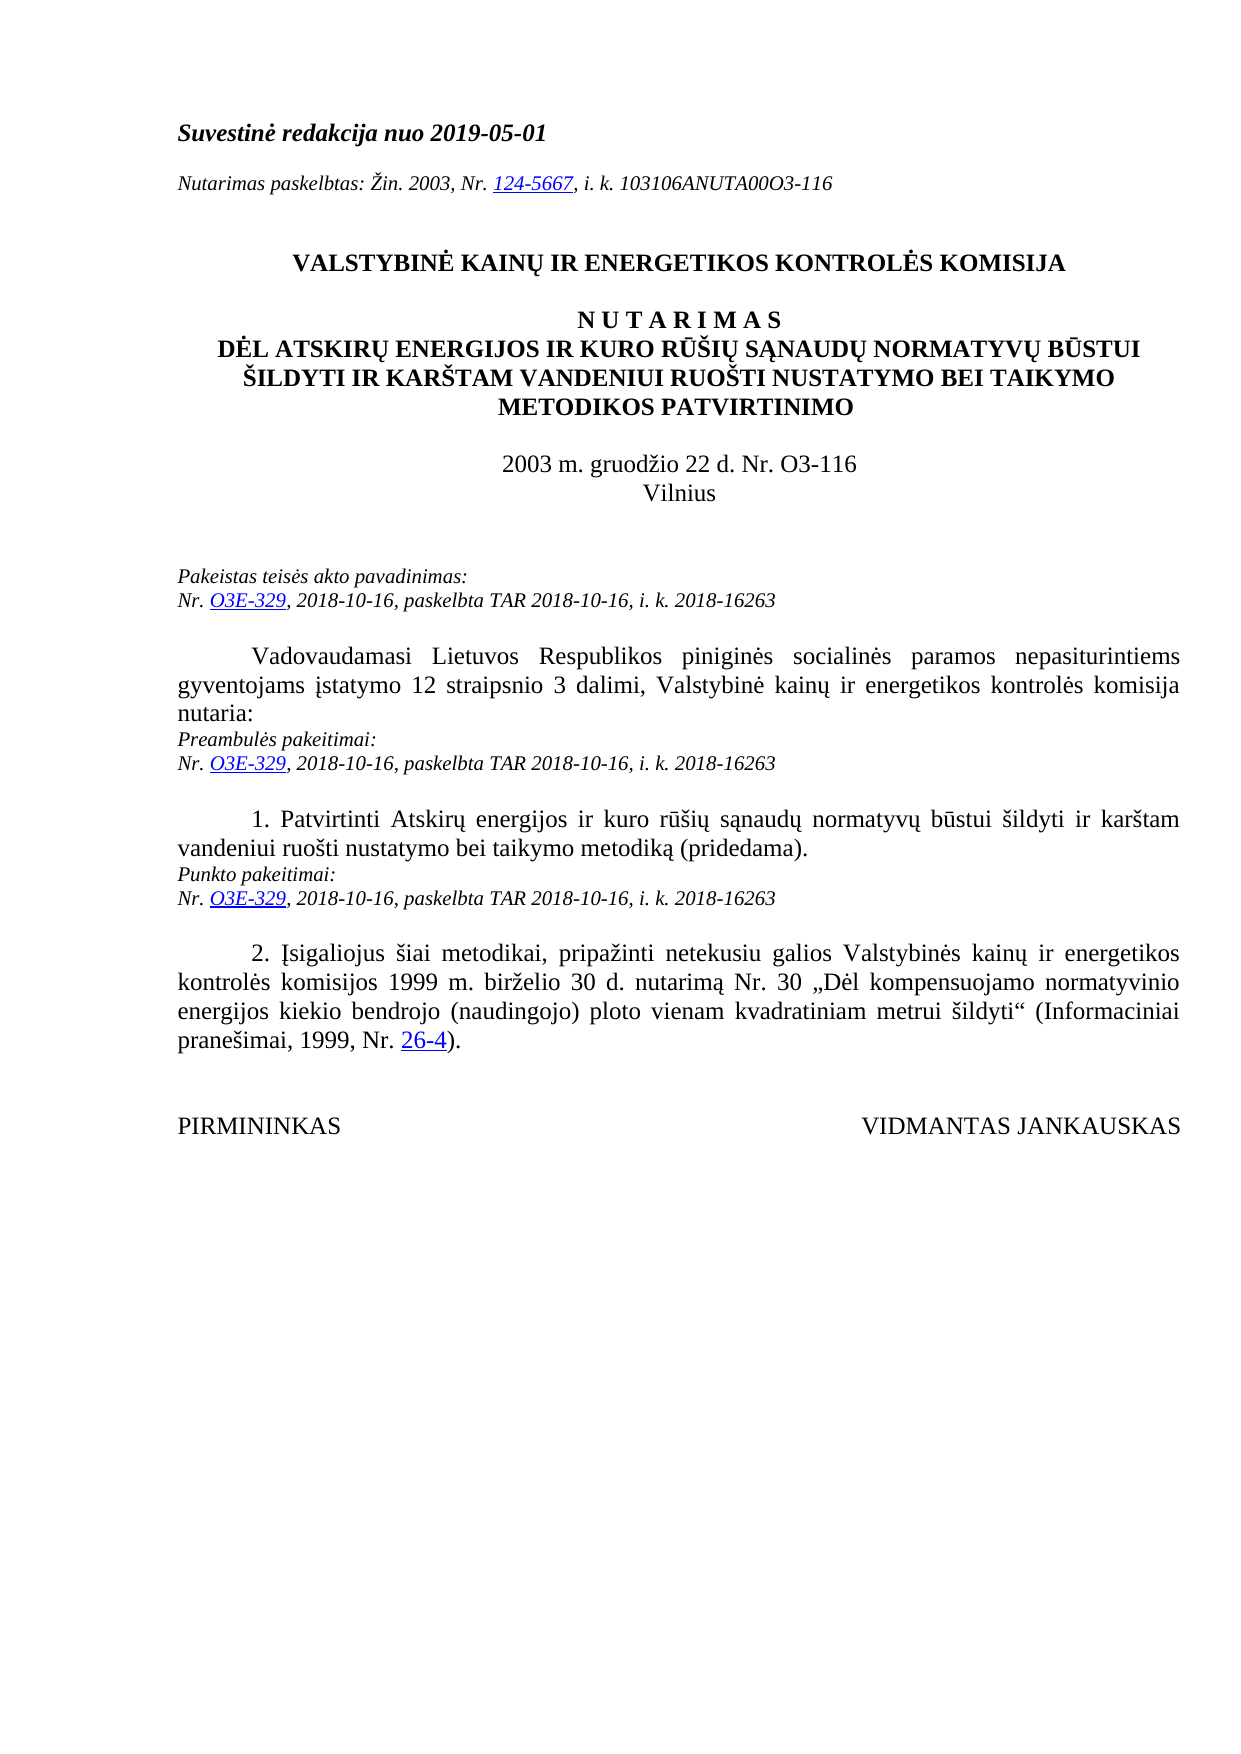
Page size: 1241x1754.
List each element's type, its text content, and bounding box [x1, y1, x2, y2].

text Nr. O3E-329, 2018-10-16, paskelbta TAR 2018-10-16, i. k. 2018-16263 [177, 588, 1181, 612]
text VALSTYBINĖ KAINŲ IR ENERGETIKOS KONTROLĖS KOMISIJA [177, 248, 1181, 277]
text Suvestinė redakcija nuo 2019-05-01 [177, 118, 1181, 147]
text Nutarimas paskelbtas: Žin. 2003, Nr. 124-5667, i. k. 103106ANUTA00O3-116 [177, 171, 1181, 195]
text Pirmininkas Vidmantas Jankauskas [177, 1111, 1181, 1140]
text Vilnius [177, 478, 1181, 507]
text N U T A R I M A S [177, 305, 1181, 334]
text DĖL ATSKIRŲ ENERGIJOS IR KURO RŪŠIŲ SĄNAUDŲ NORMATYVŲ BŪSTUI ŠILDYTI IR KARŠTAM VANDENIUI RUOŠTI NUSTATYMO BEI TAIKYMO METODIKOS PATVIRTINIMO [177, 334, 1181, 420]
text Preambulės pakeitimai: [177, 727, 1181, 751]
text 1. Patvirtinti Atskirų energijos ir kuro rūšių sąnaudų normatyvų būstui šildyti ir karštam vandeniui ruošti nustatymo bei taikymo metodiką (pridedama). [177, 804, 1181, 862]
text 2003 m. gruodžio 22 d. Nr. O3-116 [177, 449, 1181, 478]
text 2. Įsigaliojus šiai metodikai, pripažinti netekusiu galios Valstybinės kainų ir energetikos kontrolės komisijos 1999 m. birželio 30 d. nutarimą Nr. 30 „Dėl kompensuojamo normatyvinio energijos kiekio bendrojo (naudingojo) ploto vienam kvadratiniam metrui šildyti“ (Informaciniai pranešimai, 1999, Nr. 26-4). [177, 938, 1181, 1053]
text Nr. O3E-329, 2018-10-16, paskelbta TAR 2018-10-16, i. k. 2018-16263 [177, 751, 1181, 775]
text Vadovaudamasi Lietuvos Respublikos piniginės socialinės paramos nepasiturintiems gyventojams įstatymo 12 straipsnio 3 dalimi, Valstybinė kainų ir energetikos kontrolės komisija nutaria: [177, 641, 1181, 727]
text Punkto pakeitimai: [177, 862, 1181, 886]
text Nr. O3E-329, 2018-10-16, paskelbta TAR 2018-10-16, i. k. 2018-16263 [177, 886, 1181, 910]
text Pakeistas teisės akto pavadinimas: [177, 564, 1181, 588]
